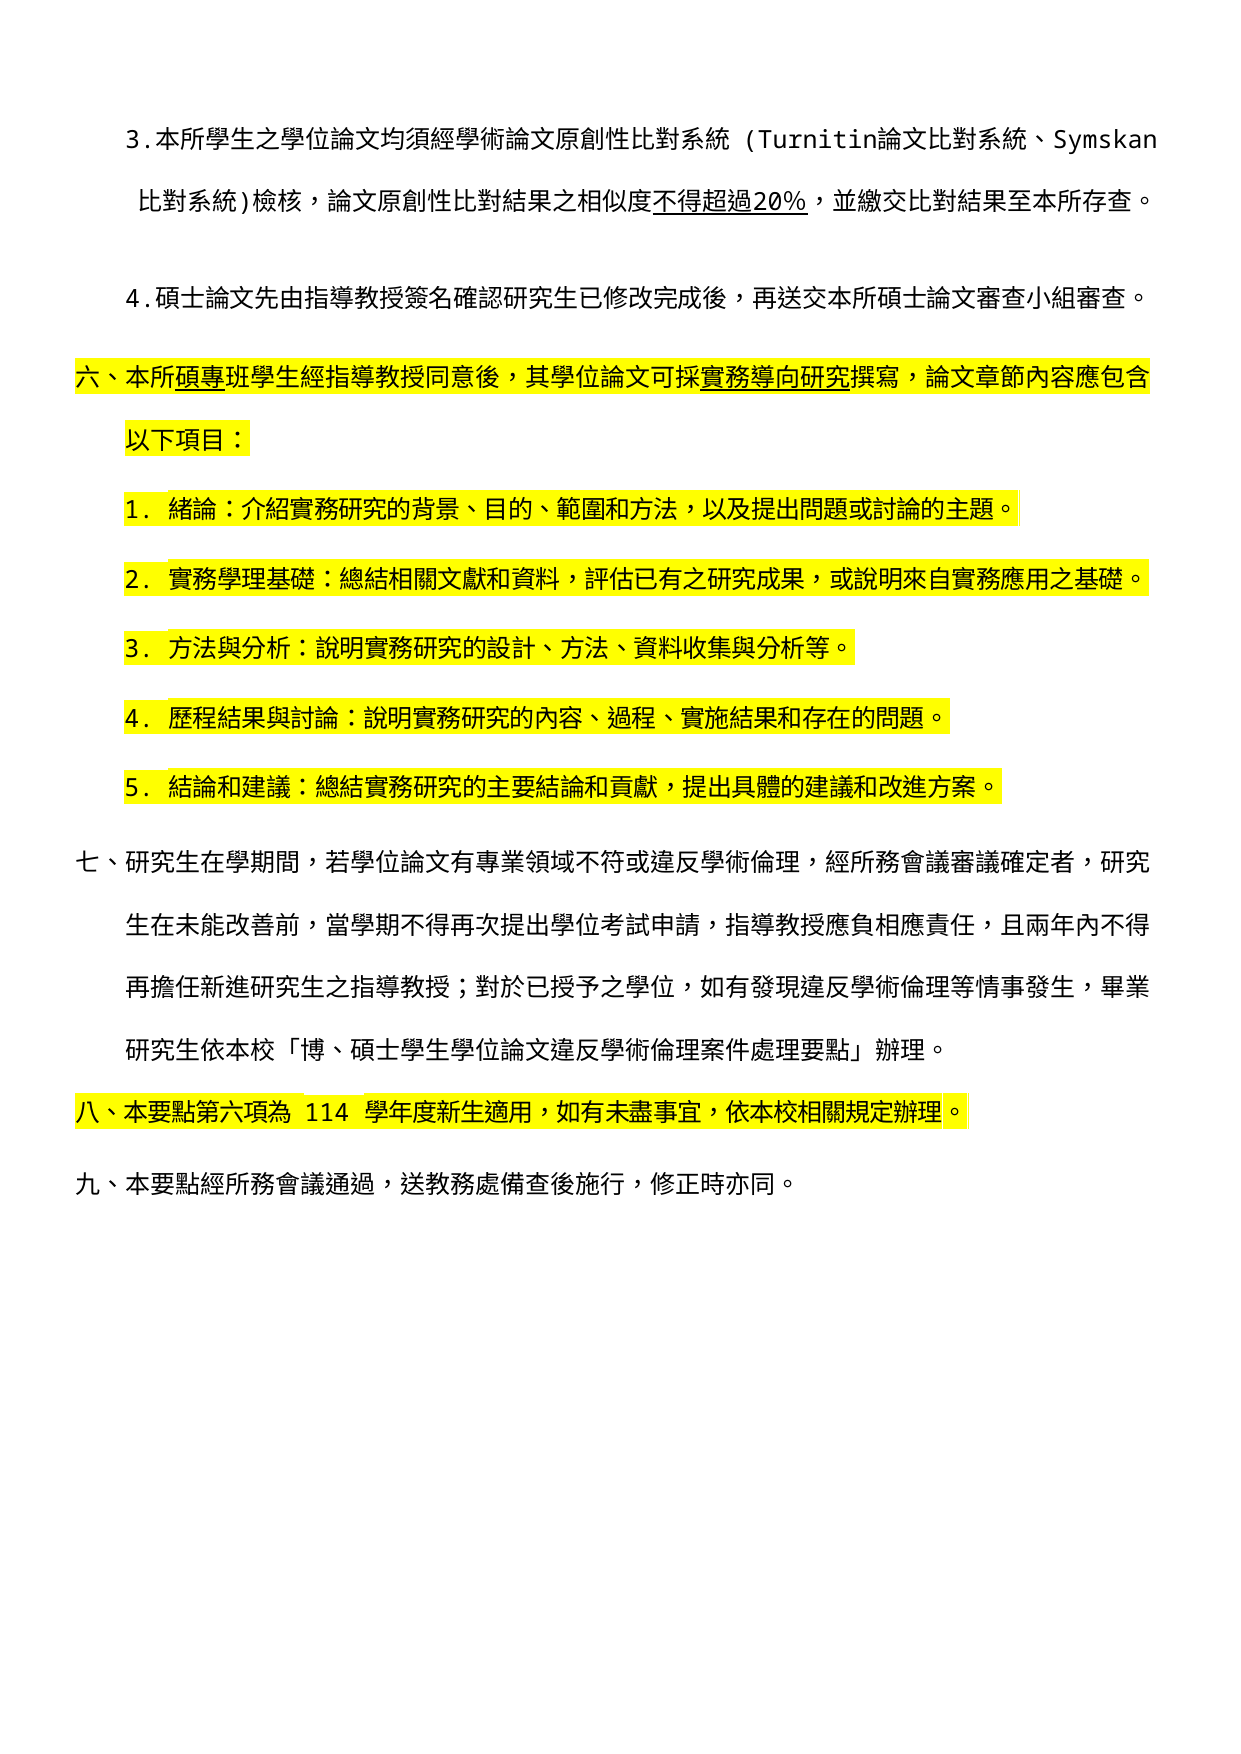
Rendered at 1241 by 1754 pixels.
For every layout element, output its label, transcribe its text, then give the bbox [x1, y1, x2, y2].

text 以下項目： [87, 397, 1168, 459]
text 4.碩士論文先由指導教授簽名確認研究生已修改完成後，再送交本所碩士論文審查小組審查。 [125, 255, 1168, 317]
text 九、本要點經所務會議通過，送教務處備查後施行，修正時亦同。 [75, 1141, 1035, 1204]
text 再擔任新進研究生之指導教授；對於已授予之學位，如有發現違反學術倫理等情事發生，畢業 [87, 944, 1168, 1007]
text 3.本所學生之學位論文均須經學術論文原創性比對系統 (Turnitin論文比對系統、Symskan比對系統)檢核，論文原創性比對結果之相似度不得超過20％，並繳交比對結果至本所存查。 [125, 96, 1168, 221]
text 七、研究生在學期間，若學位論文有專業領域不符或違反學術倫理，經所務會議審議確定者，研究 [75, 819, 1168, 882]
text 2. 實務學理基礎：總結相關文獻和資料，評估已有之研究成果，或說明來自實務應用之基礎。 [75, 536, 1165, 598]
text 5. 結論和建議：總結實務研究的主要結論和貢獻，提出具體的建議和改進方案。 [75, 744, 1165, 807]
text 研究生依本校「博、碩士學生學位論文違反學術倫理案件處理要點」辦理。 [87, 1007, 1168, 1069]
text 生在未能改善前，當學期不得再次提出學位考試申請，指導教授應負相應責任，且兩年內不得 [87, 882, 1168, 944]
text 八、本要點第六項為 114 學年度新生適用，如有未盡事宜，依本校相關規定辦理。 [75, 1069, 1035, 1132]
text 4. 歷程結果與討論：說明實務研究的內容、過程、實施結果和存在的問題。 [75, 675, 1165, 737]
text 1. 緒論：介紹實務研究的背景、目的、範圍和方法，以及提出問題或討論的主題。 [75, 466, 1165, 529]
text 3. 方法與分析：說明實務研究的設計、方法、資料收集與分析等。 [75, 605, 1165, 668]
text 六、本所碩專班學生經指導教授同意後，其學位論文可採實務導向研究撰寫，論文章節內容應包含 [60, 334, 1168, 397]
